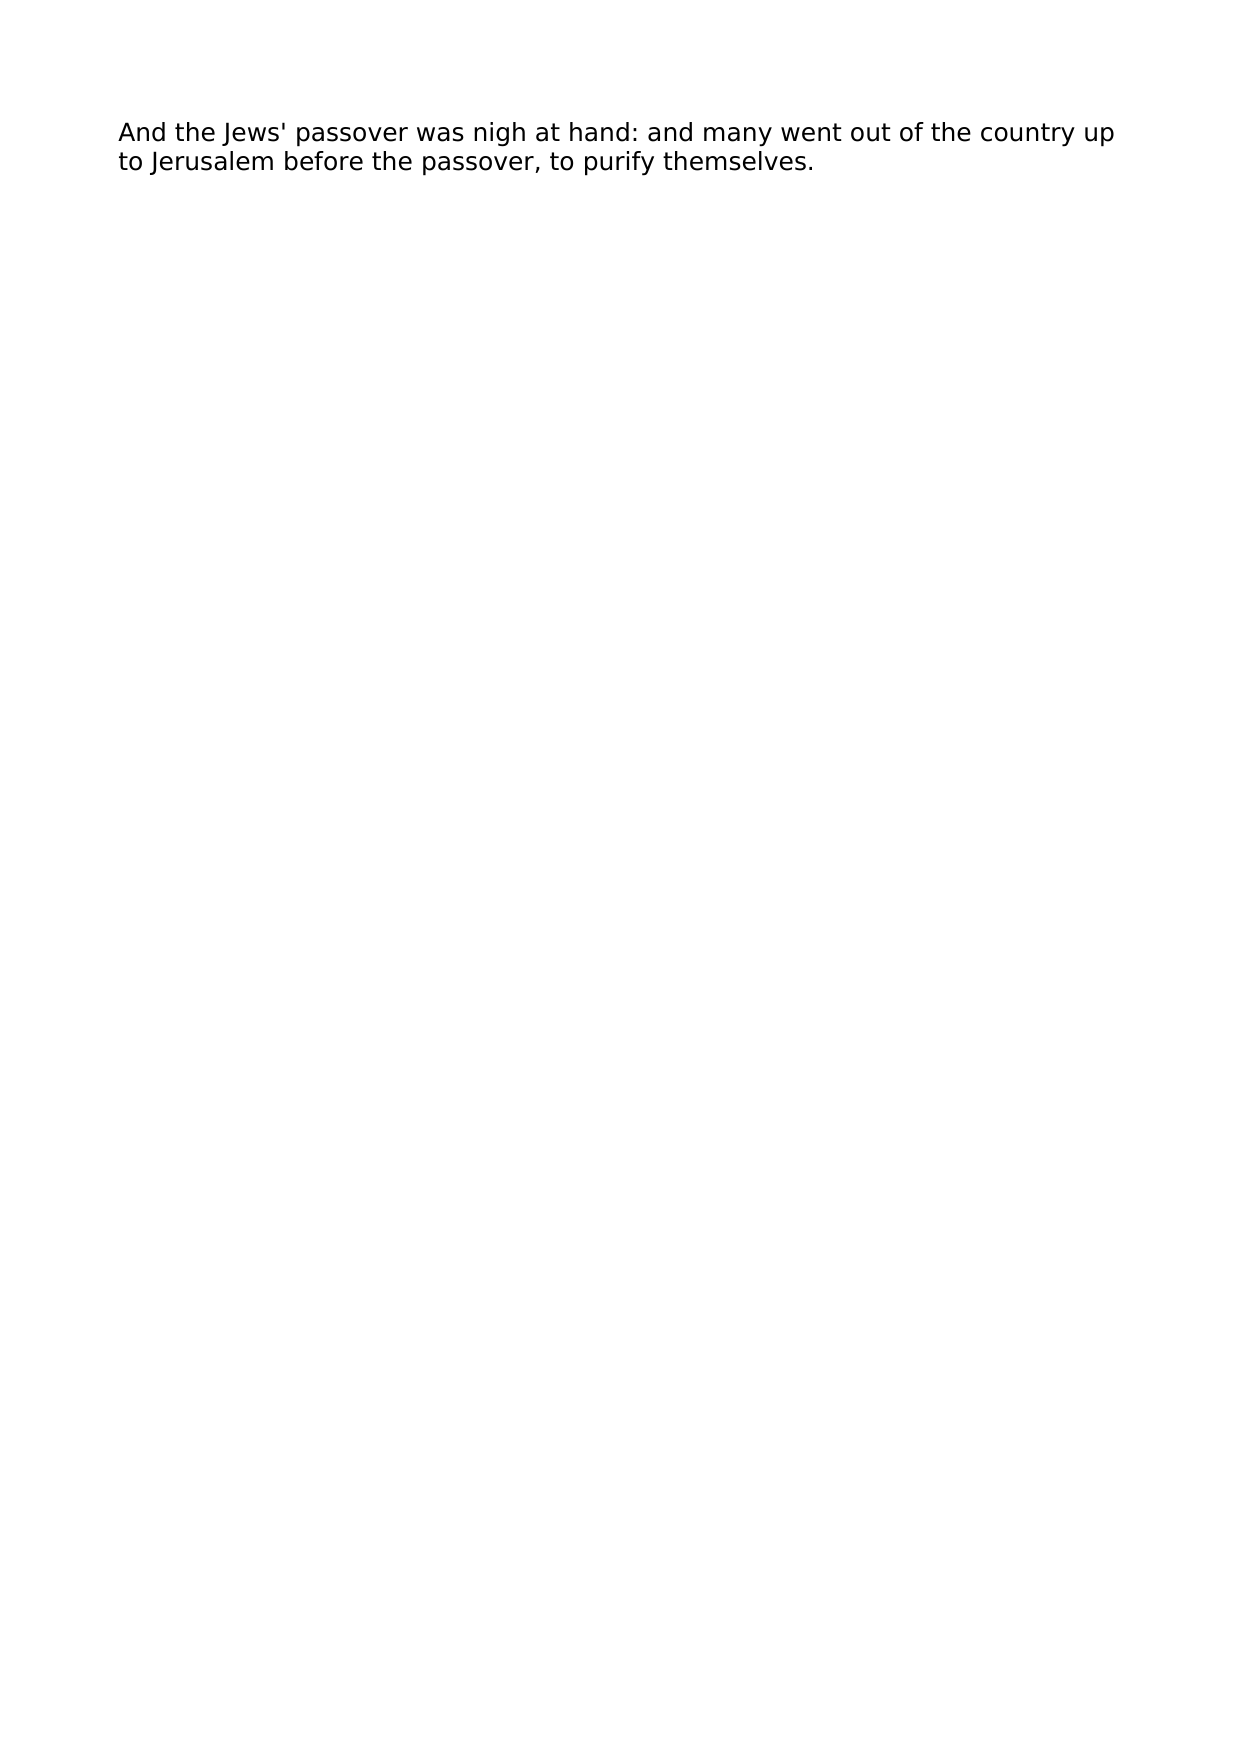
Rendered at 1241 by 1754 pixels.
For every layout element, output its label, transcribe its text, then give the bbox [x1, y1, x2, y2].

text And the Jews' passover was nigh at hand: and many went out of the country up to Jerusalem before the passover, to purify themselves. [118, 118, 1122, 176]
